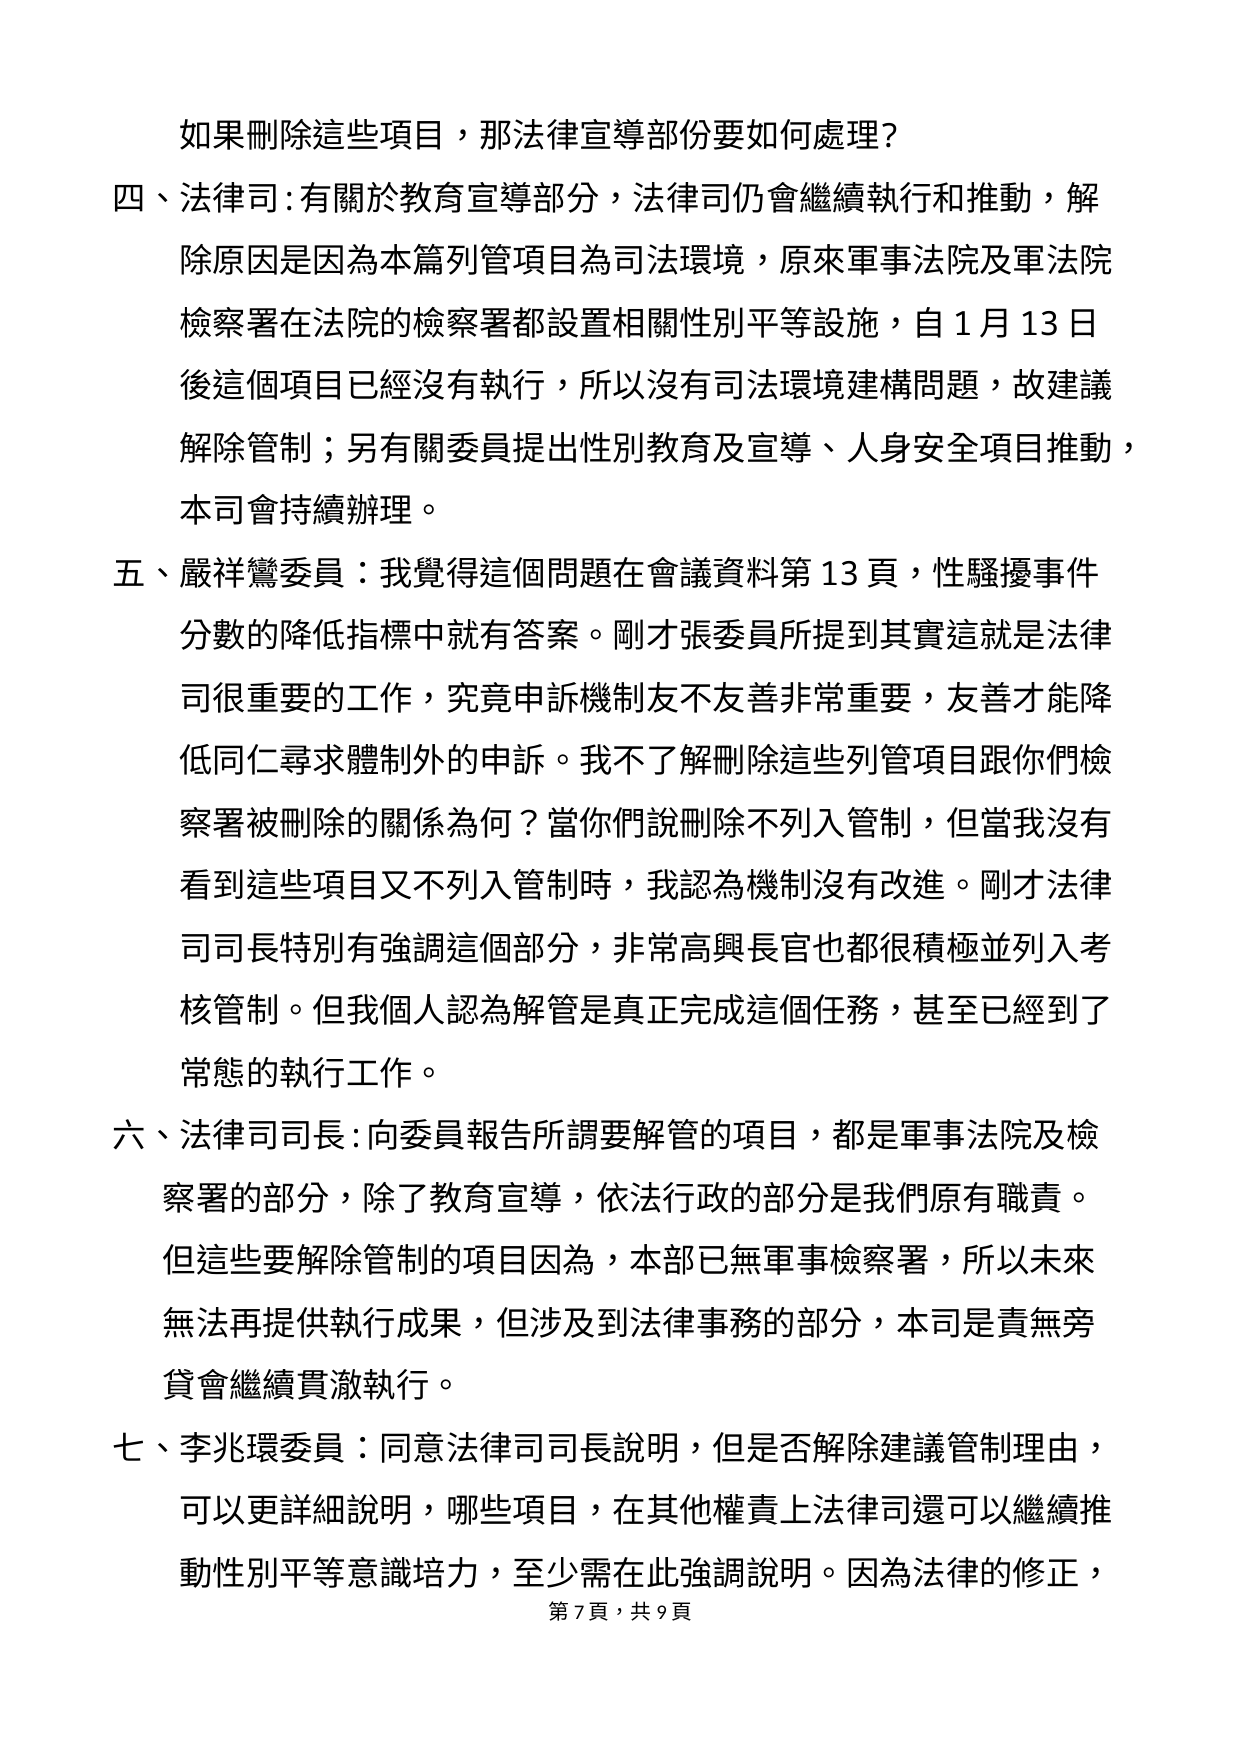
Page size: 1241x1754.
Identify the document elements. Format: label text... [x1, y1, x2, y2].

text 四、法律司:有關於教育宣導部分，法律司仍會繼續執行和推動，解除原因是因為本篇列管項目為司法環境，原來軍事法院及軍法院檢察署在法院的檢察署都設置相關性別平等設施，自1月13日後這個項目已經沒有執行，所以沒有司法環境建構問題，故建議解除管制；另有關委員提出性別教育及宣導、人身安全項目推動，本司會持續辦理。 [112, 154, 1128, 529]
text 六、法律司司長:向委員報告所謂要解管的項目，都是軍事法院及檢察署的部分，除了教育宣導，依法行政的部分是我們原有職責。但這些要解除管制的項目因為，本部已無軍事檢察署，所以未來無法再提供執行成果，但涉及到法律事務的部分，本司是責無旁貸會繼續貫澈執行。 [112, 1092, 1128, 1404]
text 五、嚴祥鸞委員：我覺得這個問題在會議資料第13頁，性騷擾事件分數的降低指標中就有答案。剛才張委員所提到其實這就是法律司很重要的工作，究竟申訴機制友不友善非常重要，友善才能降低同仁尋求體制外的申訴。我不了解刪除這些列管項目跟你們檢察署被刪除的關係為何？當你們說刪除不列入管制，但當我沒有看到這些項目又不列入管制時，我認為機制沒有改進。剛才法律司司長特別有強調這個部分，非常高興長官也都很積極並列入考核管制。但我個人認為解管是真正完成這個任務，甚至已經到了常態的執行工作。 [112, 529, 1128, 1092]
text 七、李兆環委員：同意法律司司長說明，但是否解除建議管制理由，可以更詳細說明，哪些項目，在其他權責上法律司還可以繼續推動性別平等意識培力，至少需在此強調說明。因為法律的修正， [112, 1404, 1128, 1592]
text 三、嚴祥鸞委員：我想請教刪除這幾個項目意涵為何，就法律司而言，如果刪除這些項目，那法律宣導部份要如何處理? [112, 92, 1128, 154]
